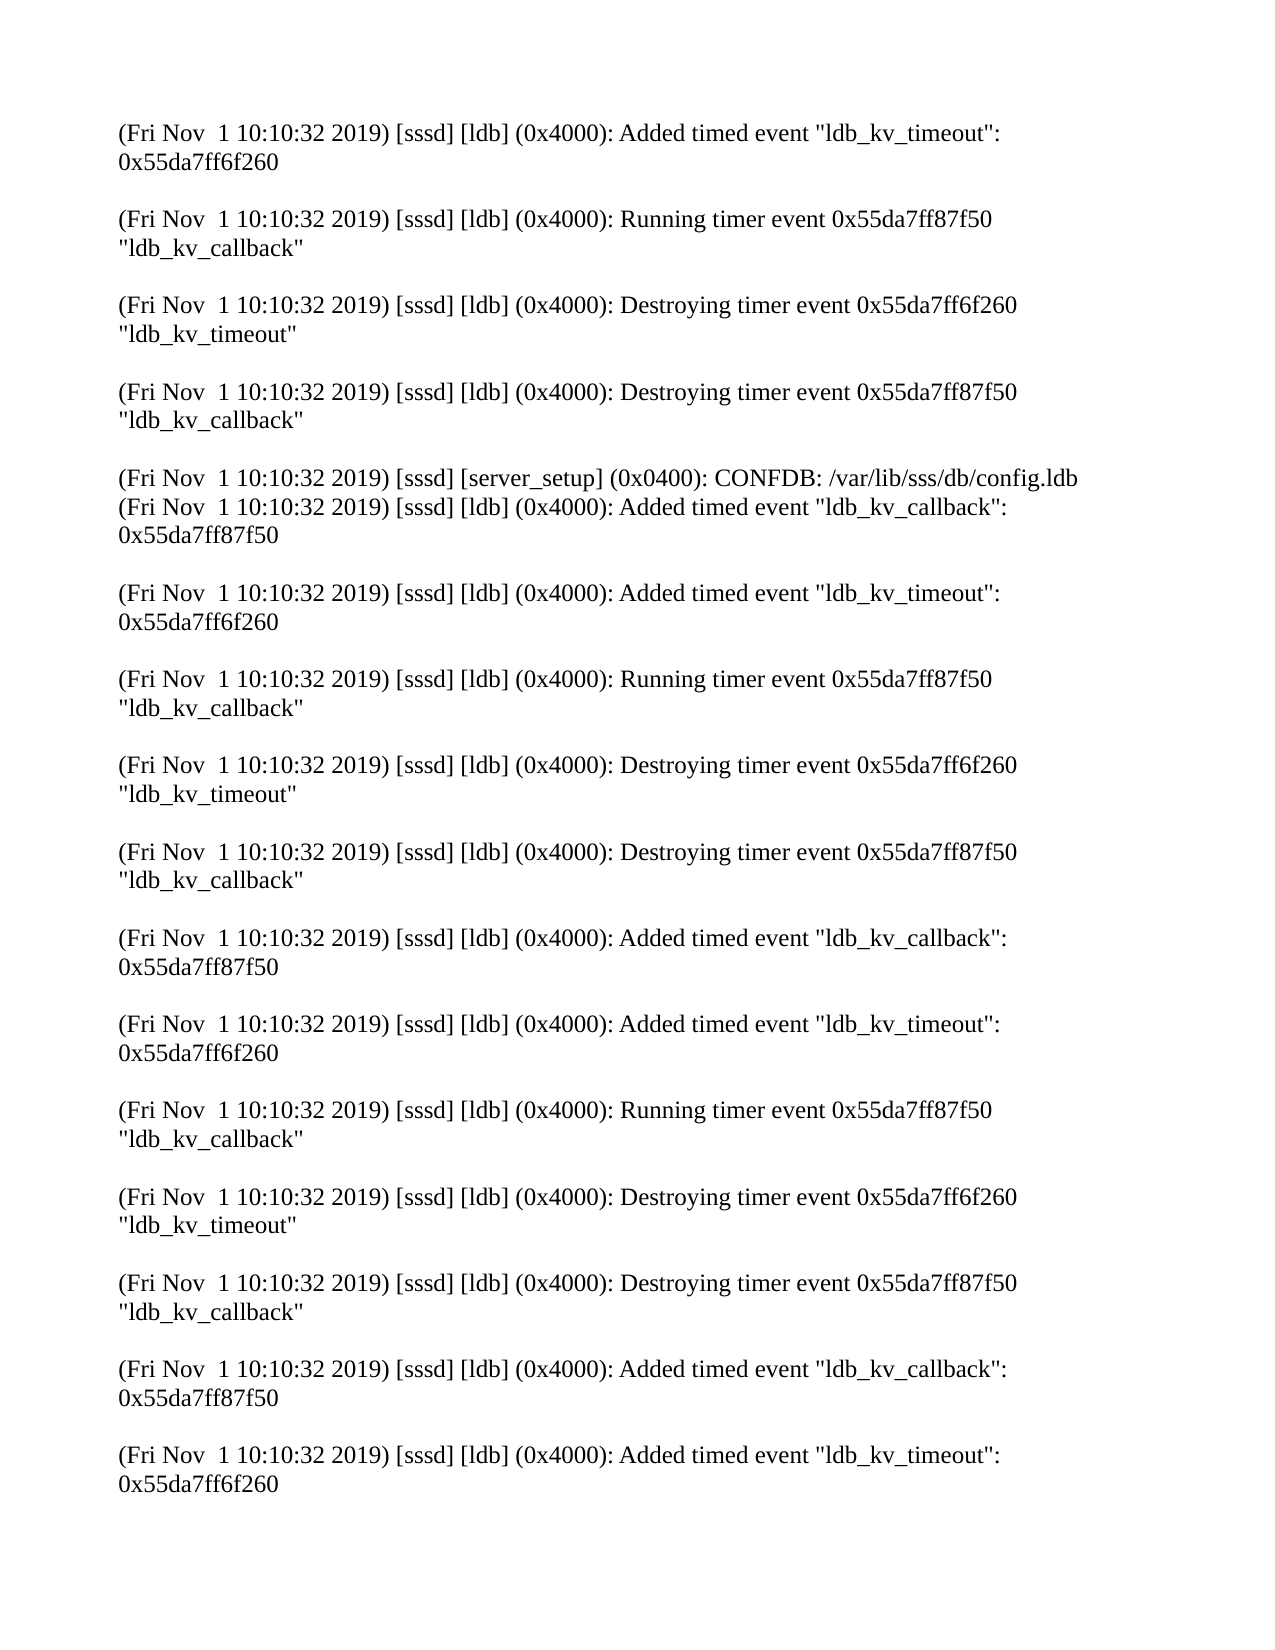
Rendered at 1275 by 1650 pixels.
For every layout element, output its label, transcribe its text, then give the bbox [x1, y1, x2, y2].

text (Fri Nov 1 10:10:32 2019) [sssd] [ldb] (0x4000): Added timed event "ldb_kv_callback": 0x55da7ff87f50 [118, 492, 1157, 549]
text (Fri Nov 1 10:10:32 2019) [sssd] [ldb] (0x4000): Running timer event 0x55da7ff87f50 "ldb_kv_callback" [118, 1096, 1157, 1153]
text (Fri Nov 1 10:10:32 2019) [sssd] [ldb] (0x4000): Added timed event "ldb_kv_timeout": 0x55da7ff6f260 [118, 578, 1157, 636]
text (Fri Nov 1 10:10:32 2019) [sssd] [server_setup] (0x0400): CONFDB: /var/lib/sss/db/config.ldb [118, 463, 1157, 492]
text (Fri Nov 1 10:10:32 2019) [sssd] [ldb] (0x4000): Running timer event 0x55da7ff87f50 "ldb_kv_callback" [118, 664, 1157, 722]
text (Fri Nov 1 10:10:32 2019) [sssd] [ldb] (0x4000): Destroying timer event 0x55da7ff87f50 "ldb_kv_callback" [118, 837, 1157, 894]
text (Fri Nov 1 10:10:32 2019) [sssd] [ldb] (0x4000): Added timed event "ldb_kv_timeout": 0x55da7ff6f260 [118, 118, 1157, 176]
text (Fri Nov 1 10:10:32 2019) [sssd] [ldb] (0x4000): Added timed event "ldb_kv_timeout": 0x55da7ff6f260 [118, 1441, 1157, 1498]
text (Fri Nov 1 10:10:32 2019) [sssd] [ldb] (0x4000): Destroying timer event 0x55da7ff6f260 "ldb_kv_timeout" [118, 1182, 1157, 1239]
text (Fri Nov 1 10:10:32 2019) [sssd] [ldb] (0x4000): Added timed event "ldb_kv_callback": 0x55da7ff87f50 [118, 1354, 1157, 1412]
text (Fri Nov 1 10:10:32 2019) [sssd] [ldb] (0x4000): Added timed event "ldb_kv_callback": 0x55da7ff87f50 [118, 923, 1157, 981]
text (Fri Nov 1 10:10:32 2019) [sssd] [ldb] (0x4000): Destroying timer event 0x55da7ff6f260 "ldb_kv_timeout" [118, 751, 1157, 808]
text (Fri Nov 1 10:10:32 2019) [sssd] [ldb] (0x4000): Destroying timer event 0x55da7ff87f50 "ldb_kv_callback" [118, 377, 1157, 434]
text (Fri Nov 1 10:10:32 2019) [sssd] [ldb] (0x4000): Added timed event "ldb_kv_timeout": 0x55da7ff6f260 [118, 1009, 1157, 1067]
text (Fri Nov 1 10:10:32 2019) [sssd] [ldb] (0x4000): Destroying timer event 0x55da7ff6f260 "ldb_kv_timeout" [118, 291, 1157, 348]
text (Fri Nov 1 10:10:32 2019) [sssd] [ldb] (0x4000): Destroying timer event 0x55da7ff87f50 "ldb_kv_callback" [118, 1268, 1157, 1326]
text (Fri Nov 1 10:10:32 2019) [sssd] [ldb] (0x4000): Running timer event 0x55da7ff87f50 "ldb_kv_callback" [118, 204, 1157, 262]
